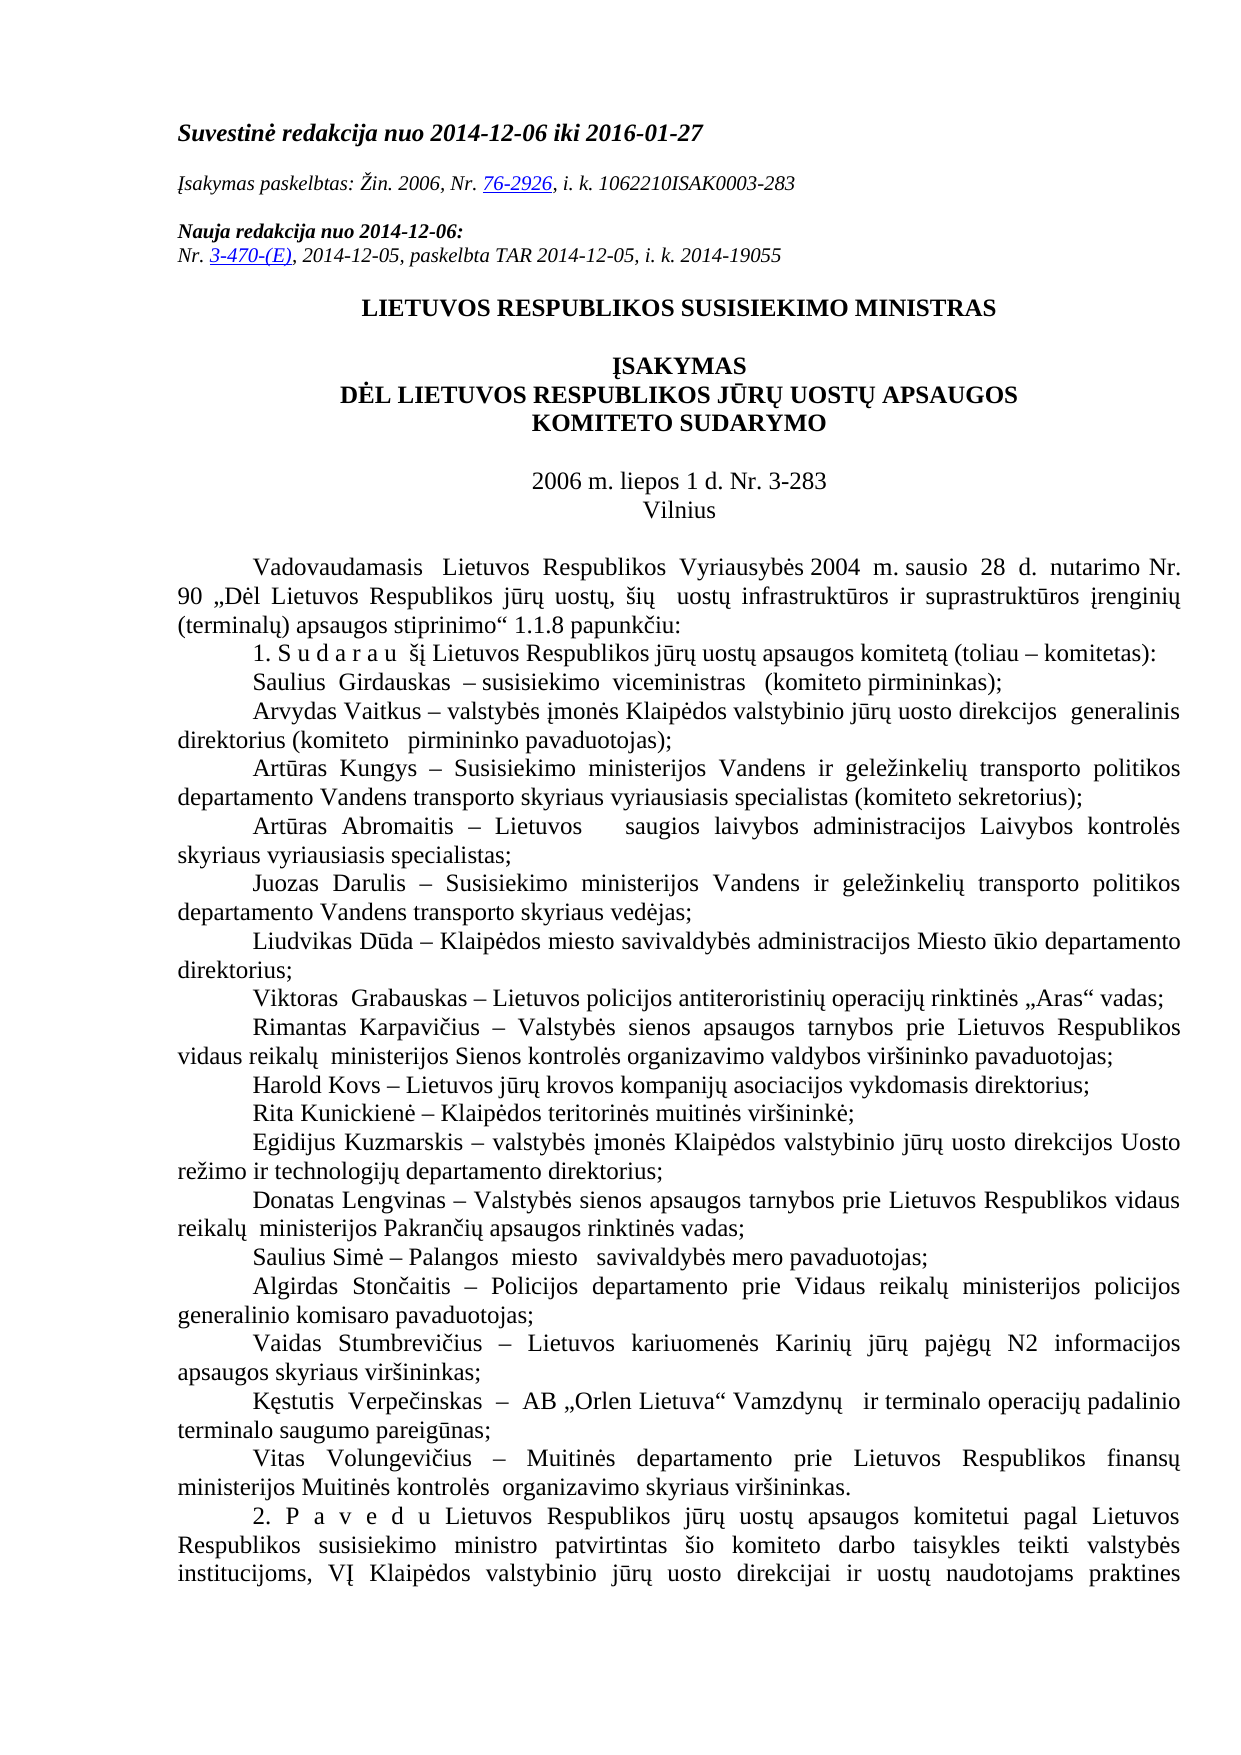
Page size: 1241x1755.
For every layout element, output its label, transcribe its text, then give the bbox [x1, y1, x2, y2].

text Vilnius [177, 495, 1181, 523]
text LIETUVOS RESPUBLIKOS SUSISIEKIMO MINISTRAS [177, 293, 1181, 322]
text Vitas Volungevičius – Muitinės departamento prie Lietuvos Respublikos finansų ministerijos Muitinės kontrolės organizavimo skyriaus viršininkas. [177, 1443, 1181, 1501]
text Egidijus Kuzmarskis – valstybės įmonės Klaipėdos valstybinio jūrų uosto direkcijos Uosto režimo ir technologijų departamento direktorius; [177, 1127, 1181, 1185]
text Rita Kunickienė – Klaipėdos teritorinės muitinės viršininkė; [177, 1098, 1181, 1127]
text 1. S u d a r a u šį Lietuvos Respublikos jūrų uostų apsaugos komitetą (toliau – komitetas): [177, 638, 1181, 667]
text Nauja redakcija nuo 2014-12-06: [177, 219, 1181, 243]
text Vadovaudamasis Lietuvos Respublikos Vyriausybės 2004 m. sausio 28 d. nutarimo Nr. 90 „Dėl Lietuvos Respublikos jūrų uostų, šių uostų infrastruktūros ir suprastruktūros įrenginių (terminalų) apsaugos stiprinimo“ 1.1.8 papunkčiu: [177, 552, 1181, 638]
text Liudvikas Dūda – Klaipėdos miesto savivaldybės administracijos Miesto ūkio departamento direktorius; [177, 926, 1181, 983]
text Saulius Girdauskas – susisiekimo viceministras (komiteto pirmininkas); [177, 667, 1181, 696]
text 2006 m. liepos 1 d. Nr. 3-283 [177, 466, 1181, 495]
text KOMITETO SUDARYMO [177, 408, 1181, 437]
text ĮSAKYMAS [177, 351, 1181, 380]
text Harold Kovs – Lietuvos jūrų krovos kompanijų asociacijos vykdomasis direktorius; [177, 1070, 1181, 1098]
text Artūras Kungys – Susisiekimo ministerijos Vandens ir geležinkelių transporto politikos departamento Vandens transporto skyriaus vyriausiasis specialistas (komiteto sekretorius); [177, 753, 1181, 811]
text Viktoras Grabauskas – Lietuvos policijos antiteroristinių operacijų rinktinės „Aras“ vadas; [177, 983, 1181, 1012]
text Įsakymas paskelbtas: Žin. 2006, Nr. 76-2926, i. k. 1062210ISAK0003-283 [177, 171, 1181, 195]
text Rimantas Karpavičius – Valstybės sienos apsaugos tarnybos prie Lietuvos Respublikos vidaus reikalų ministerijos Sienos kontrolės organizavimo valdybos viršininko pavaduotojas; [177, 1012, 1181, 1070]
text 2. P a v e d u Lietuvos Respublikos jūrų uostų apsaugos komitetui pagal Lietuvos Respublikos susisiekimo ministro patvirtintas šio komiteto darbo taisykles teikti valstybės institucijoms, VĮ Klaipėdos valstybinio jūrų uosto direkcijai ir uostų naudotojams praktines [177, 1501, 1181, 1587]
text Vaidas Stumbrevičius – Lietuvos kariuomenės Karinių jūrų pajėgų N2 informacijos apsaugos skyriaus viršininkas; [177, 1328, 1181, 1386]
text Juozas Darulis – Susisiekimo ministerijos Vandens ir geležinkelių transporto politikos departamento Vandens transporto skyriaus vedėjas; [177, 868, 1181, 926]
text Arvydas Vaitkus – valstybės įmonės Klaipėdos valstybinio jūrų uosto direkcijos generalinis direktorius (komiteto pirmininko pavaduotojas); [177, 696, 1181, 753]
text Nr. 3-470-(E), 2014-12-05, paskelbta TAR 2014-12-05, i. k. 2014-19055 [177, 243, 1181, 267]
text Kęstutis Verpečinskas – AB „Orlen Lietuva“ Vamzdynų ir terminalo operacijų padalinio terminalo saugumo pareigūnas; [177, 1386, 1181, 1443]
text Donatas Lengvinas – Valstybės sienos apsaugos tarnybos prie Lietuvos Respublikos vidaus reikalų ministerijos Pakrančių apsaugos rinktinės vadas; [177, 1185, 1181, 1242]
text DĖL LIETUVOS RESPUBLIKOS JŪRŲ UOSTŲ APSAUGOS [177, 380, 1181, 408]
text Suvestinė redakcija nuo 2014-12-06 iki 2016-01-27 [177, 118, 1181, 147]
text Algirdas Stončaitis – Policijos departamento prie Vidaus reikalų ministerijos policijos generalinio komisaro pavaduotojas; [177, 1271, 1181, 1328]
text Artūras Abromaitis – Lietuvos saugios laivybos administracijos Laivybos kontrolės skyriaus vyriausiasis specialistas; [177, 811, 1181, 868]
text Saulius Simė – Palangos miesto savivaldybės mero pavaduotojas; [177, 1242, 1181, 1271]
